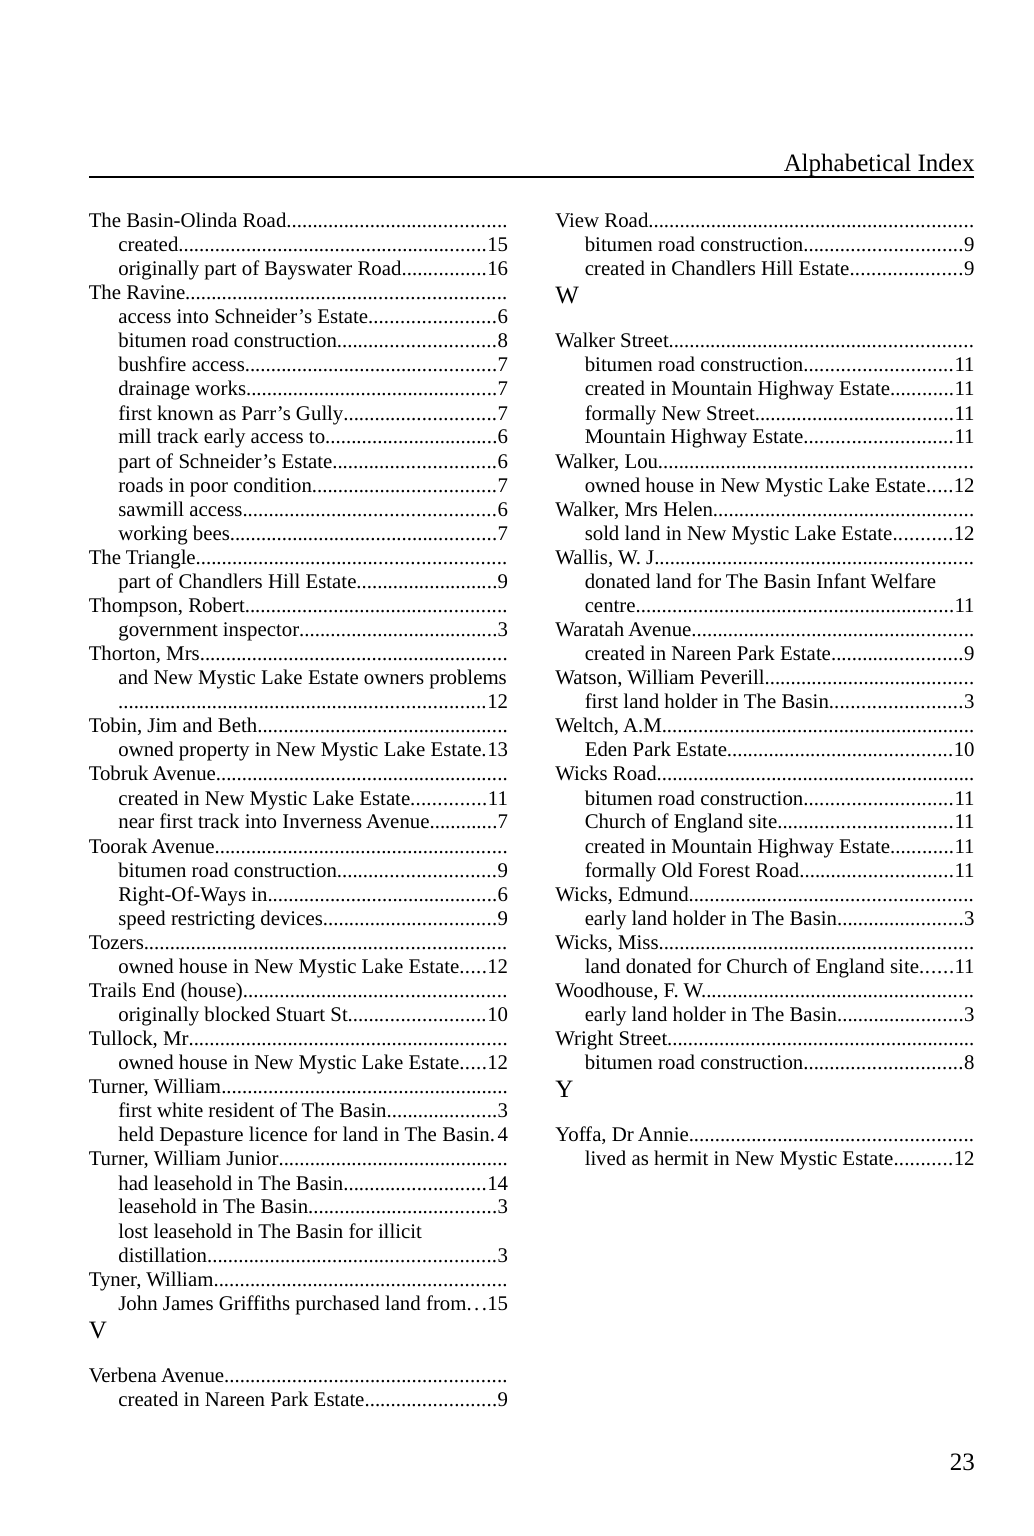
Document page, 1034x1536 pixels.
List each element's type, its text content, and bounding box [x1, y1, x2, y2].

text created in Nareen Park Estate 9 [584, 641, 974, 665]
text created in New Mystic Lake Estate 11 [118, 785, 508, 809]
text Wicks, Edmund [555, 882, 974, 906]
text Turner, William Junior [88, 1146, 508, 1170]
text sawmill access 6 [118, 497, 508, 521]
text W [555, 280, 974, 309]
text Wallis, W. J. [555, 545, 974, 569]
text Wicks, Miss [555, 930, 974, 954]
text near first track into Inverness Avenue 7 [118, 809, 508, 833]
text owned house in New Mystic Lake Estate 12 [118, 954, 508, 978]
text Tullock, Mr [88, 1026, 508, 1050]
text The Ravine [88, 280, 508, 304]
text created 15 [118, 232, 508, 256]
text formally New Street 11 [584, 400, 974, 424]
text part of Schneider’s Estate 6 [118, 448, 508, 473]
text created in Nareen Park Estate 9 [118, 1387, 508, 1411]
text John James Griffiths purchased land from 15 [118, 1291, 508, 1315]
text Toorak Avenue [88, 833, 508, 858]
text bitumen road construction 8 [118, 328, 508, 352]
text Walker Street [555, 309, 974, 352]
text Y [555, 1074, 974, 1103]
text Turner, William [88, 1074, 508, 1098]
text had leasehold in The Basin 14 [118, 1170, 508, 1194]
text Tyner, William [88, 1267, 508, 1291]
text formally Old Forest Road 11 [584, 858, 974, 882]
text drainage works 7 [118, 376, 508, 400]
text originally blocked Stuart St. 10 [118, 1002, 508, 1026]
text Right-Of-Ways in 6 [118, 882, 508, 906]
text Watson, William Peverill [555, 665, 974, 689]
text V [88, 1315, 508, 1343]
text created in Chandlers Hill Estate 9 [584, 256, 974, 280]
text Wicks Road [555, 761, 974, 785]
text originally part of Bayswater Road 16 [118, 256, 508, 280]
text first white resident of The Basin 3 [118, 1098, 508, 1122]
text part of Chandlers Hill Estate 9 [118, 569, 508, 593]
text first known as Parr’s Gully 7 [118, 400, 508, 424]
text Eden Park Estate 10 [584, 737, 974, 761]
text access into Schneider’s Estate 6 [118, 304, 508, 328]
text owned house in New Mystic Lake Estate 12 [584, 473, 974, 497]
text bitumen road construction 9 [118, 858, 508, 882]
text government inspector 3 [118, 617, 508, 641]
text mill track early access to 6 [118, 424, 508, 448]
text roads in poor condition 7 [118, 473, 508, 497]
text Yoffa, Dr Annie [555, 1103, 974, 1146]
text held Depasture licence for land in The Basin 4 [118, 1122, 508, 1146]
text Tobruk Avenue [88, 761, 508, 785]
text and New Mystic Lake Estate owners problems 12 [118, 665, 508, 713]
text Wright Street [555, 1026, 974, 1050]
text leasehold in The Basin 3 [118, 1194, 508, 1218]
text created in Mountain Highway Estate 11 [584, 833, 974, 858]
text bushfire access 7 [118, 352, 508, 376]
text owned property in New Mystic Lake Estate 13 [118, 737, 508, 761]
text Verbena Avenue [88, 1343, 508, 1387]
text Walker, Mrs Helen [555, 497, 974, 521]
text created in Mountain Highway Estate 11 [584, 376, 974, 400]
text View Road [555, 208, 974, 232]
text Woodhouse, F. W. [555, 978, 974, 1002]
text Walker, Lou [555, 448, 974, 473]
text Thompson, Robert [88, 593, 508, 617]
text Mountain Highway Estate 11 [584, 424, 974, 448]
text lived as hermit in New Mystic Estate 12 [584, 1146, 974, 1170]
text land donated for Church of England site 11 [584, 954, 974, 978]
text Weltch, A.M. [555, 713, 974, 737]
text bitumen road construction 9 [584, 232, 974, 256]
text donated land for The Basin Infant Welfare centre 11 [584, 569, 974, 617]
text bitumen road construction 11 [584, 352, 974, 376]
text early land holder in The Basin 3 [584, 906, 974, 930]
text The Triangle [88, 545, 508, 569]
text Tozers [88, 930, 508, 954]
text bitumen road construction 8 [584, 1050, 974, 1074]
text Church of England site 11 [584, 809, 974, 833]
text lost leasehold in The Basin for illicit distillation 3 [118, 1218, 508, 1267]
text first land holder in The Basin 3 [584, 689, 974, 713]
text Waratah Avenue [555, 617, 974, 641]
text Trails End (house) [88, 978, 508, 1002]
text bitumen road construction 11 [584, 785, 974, 809]
text The Basin-Olinda Road [88, 208, 508, 232]
text Tobin, Jim and Beth [88, 713, 508, 737]
text sold land in New Mystic Lake Estate 12 [584, 521, 974, 545]
text Thorton, Mrs [88, 641, 508, 665]
text working bees 7 [118, 521, 508, 545]
text early land holder in The Basin 3 [584, 1002, 974, 1026]
text speed restricting devices 9 [118, 906, 508, 930]
text owned house in New Mystic Lake Estate 12 [118, 1050, 508, 1074]
